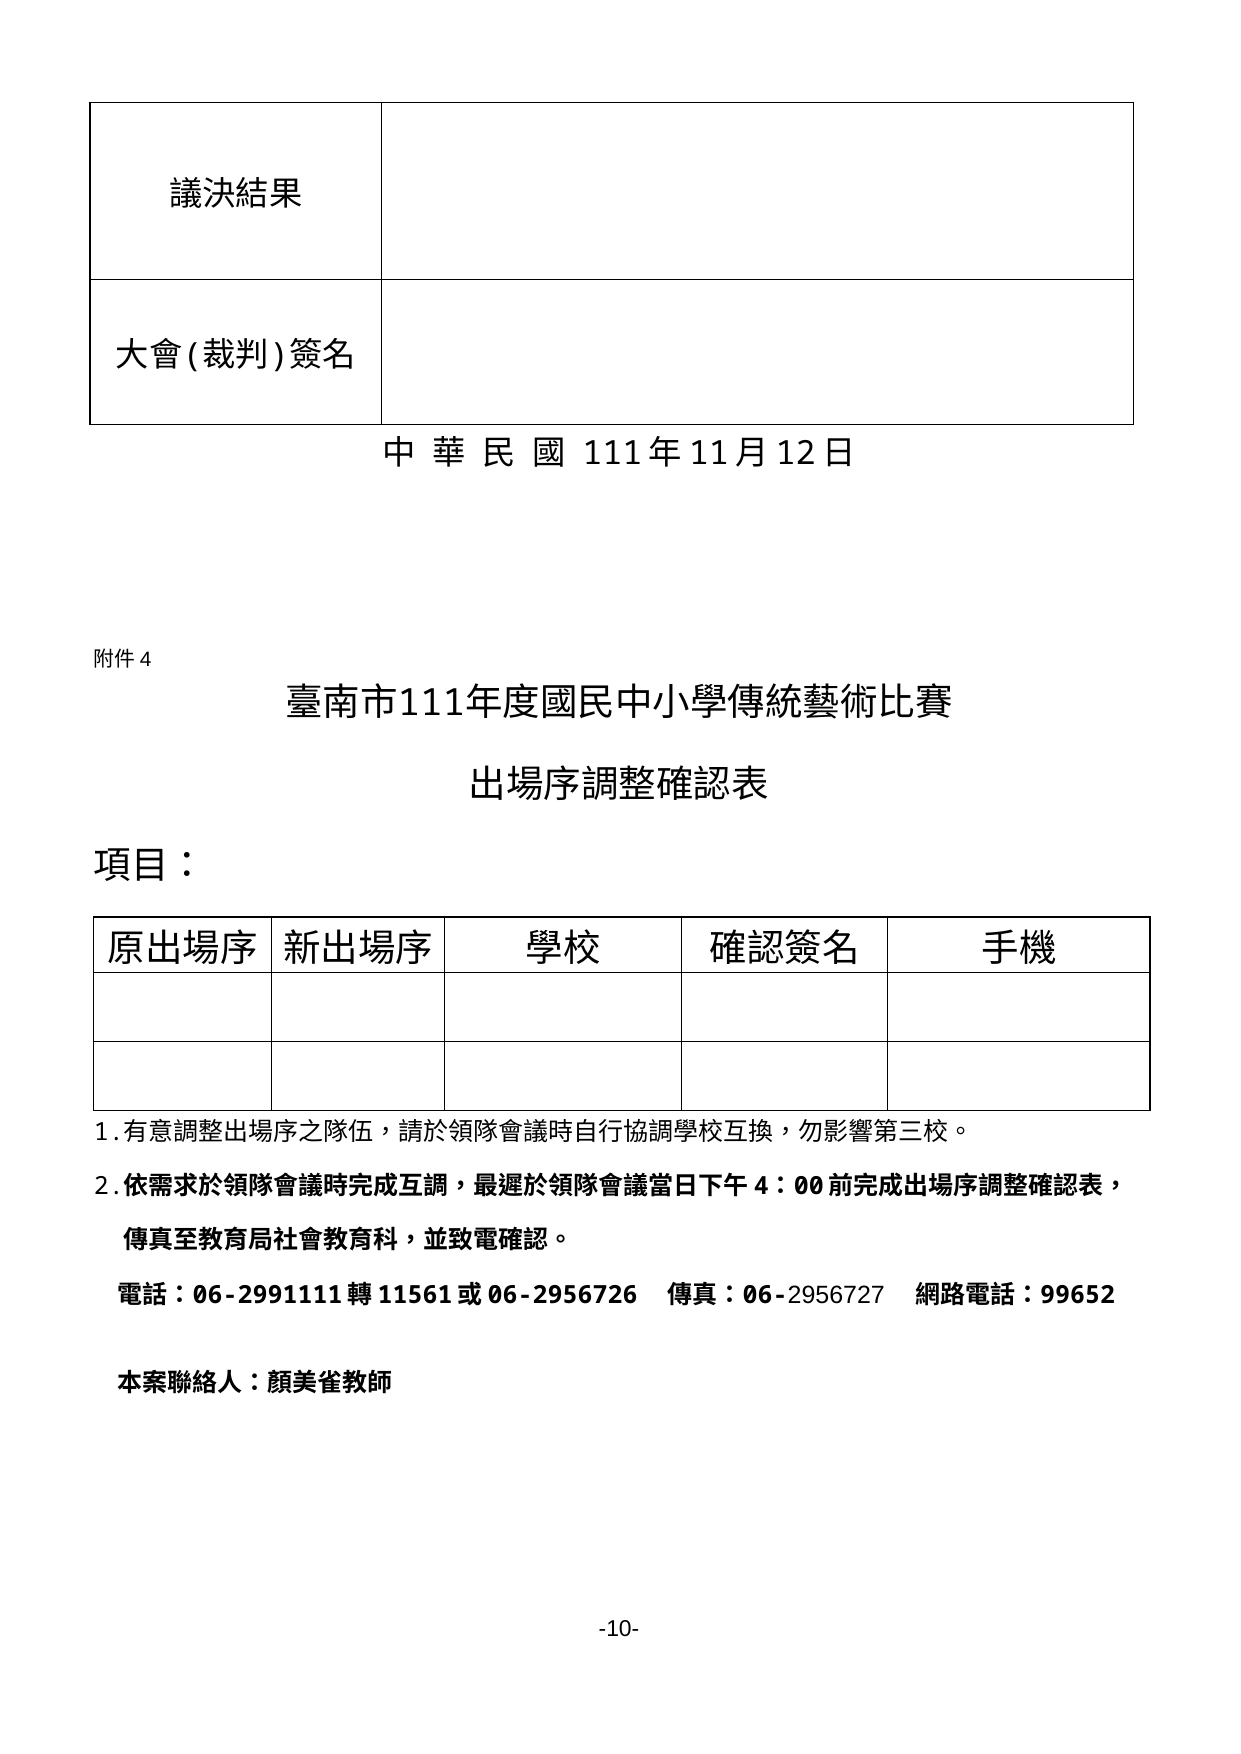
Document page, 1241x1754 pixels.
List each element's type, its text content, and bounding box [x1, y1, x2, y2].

text 電話：06-2991111轉11561或06-2956726 傳真：06-2956727 網路電話：99652 本案聯絡人：顏美雀教師 [117, 1274, 1144, 1399]
table_cell [888, 1042, 1149, 1110]
text 附件4 [94, 642, 1144, 672]
table_cell [382, 280, 1133, 424]
table_cell [94, 1042, 271, 1110]
text 中 華 民 國 111年11月12日 [94, 425, 1144, 474]
table_cell [272, 1042, 444, 1110]
table_header 手機 [888, 918, 1149, 972]
table_cell [272, 973, 444, 1041]
table_cell [94, 973, 271, 1041]
text 2.依需求於領隊會議時完成互調，最遲於領隊會議當日下午4：00前完成出場序調整確認表， [94, 1165, 1144, 1202]
table_header 原出場序 [94, 918, 271, 972]
table_cell [445, 1042, 681, 1110]
text 臺南市111年度國民中小學傳統藝術比賽 [94, 672, 1144, 726]
text 傳真至教育局社會教育科，並致電確認。 [94, 1220, 1144, 1256]
text 項目： [94, 835, 1144, 889]
table_cell 大會(裁判)簽名 [91, 280, 381, 424]
table_cell [445, 973, 681, 1041]
text 1.有意調整出場序之隊伍，請於領隊會議時自行協調學校互換，勿影響第三校。 [94, 1111, 1144, 1147]
table_cell [888, 973, 1149, 1041]
table_header 新出場序 [272, 918, 444, 972]
table_header 確認簽名 [682, 918, 887, 972]
table_cell 議決結果 [91, 103, 381, 279]
table_cell [682, 973, 887, 1041]
table_cell [382, 103, 1133, 279]
table_header 學校 [445, 918, 681, 972]
table_cell [682, 1042, 887, 1110]
text 出場序調整確認表 [94, 754, 1144, 808]
